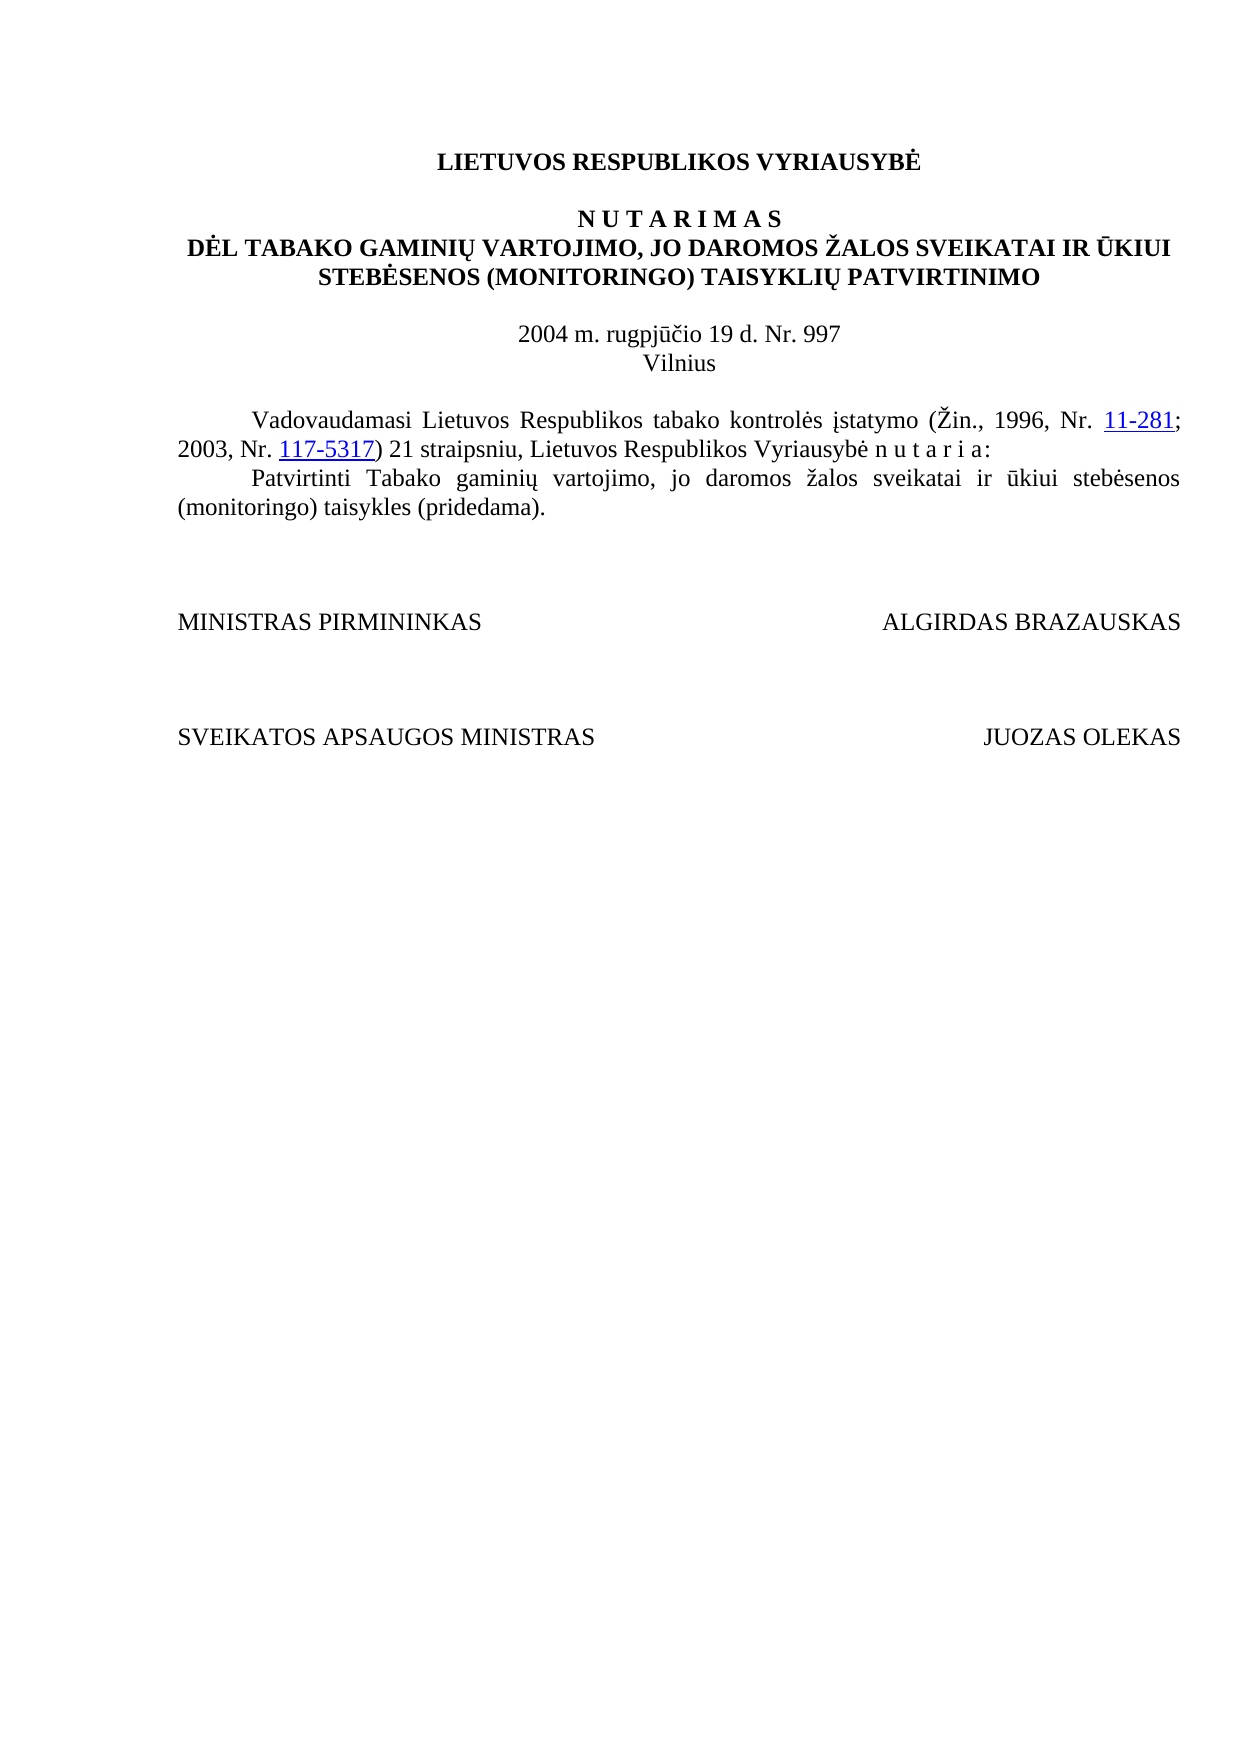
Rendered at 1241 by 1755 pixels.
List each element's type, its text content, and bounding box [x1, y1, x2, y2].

text Vadovaudamasi Lietuvos Respublikos tabako kontrolės įstatymo (Žin., 1996, Nr. 11-281; 2003, Nr. 117-5317) 21 straipsniu, Lietuvos Respublikos Vyriausybė nutaria: [177, 406, 1181, 463]
text SVEIKATOS APSAUGOS MINISTRAS JUOZAS OLEKAS [177, 722, 1181, 751]
text Vilnius [177, 348, 1181, 377]
text DĖL TABAKO GAMINIŲ VARTOJIMO, JO DAROMOS ŽALOS SVEIKATAI IR ŪKIUI STEBĖSENOS (MONITORINGO) TAISYKLIŲ PATVIRTINIMO [177, 233, 1181, 291]
text 2004 m. rugpjūčio 19 d. Nr. 997 [177, 319, 1181, 348]
text LIETUVOS RESPUBLIKOS VYRIAUSYBĖ [177, 147, 1181, 176]
text N U T A R I M A S [177, 204, 1181, 233]
text Patvirtinti Tabako gaminių vartojimo, jo daromos žalos sveikatai ir ūkiui stebėsenos (monitoringo) taisykles (pridedama). [177, 463, 1181, 521]
text MINISTRAS PIRMININKAS ALGIRDAS BRAZAUSKAS [177, 607, 1181, 636]
